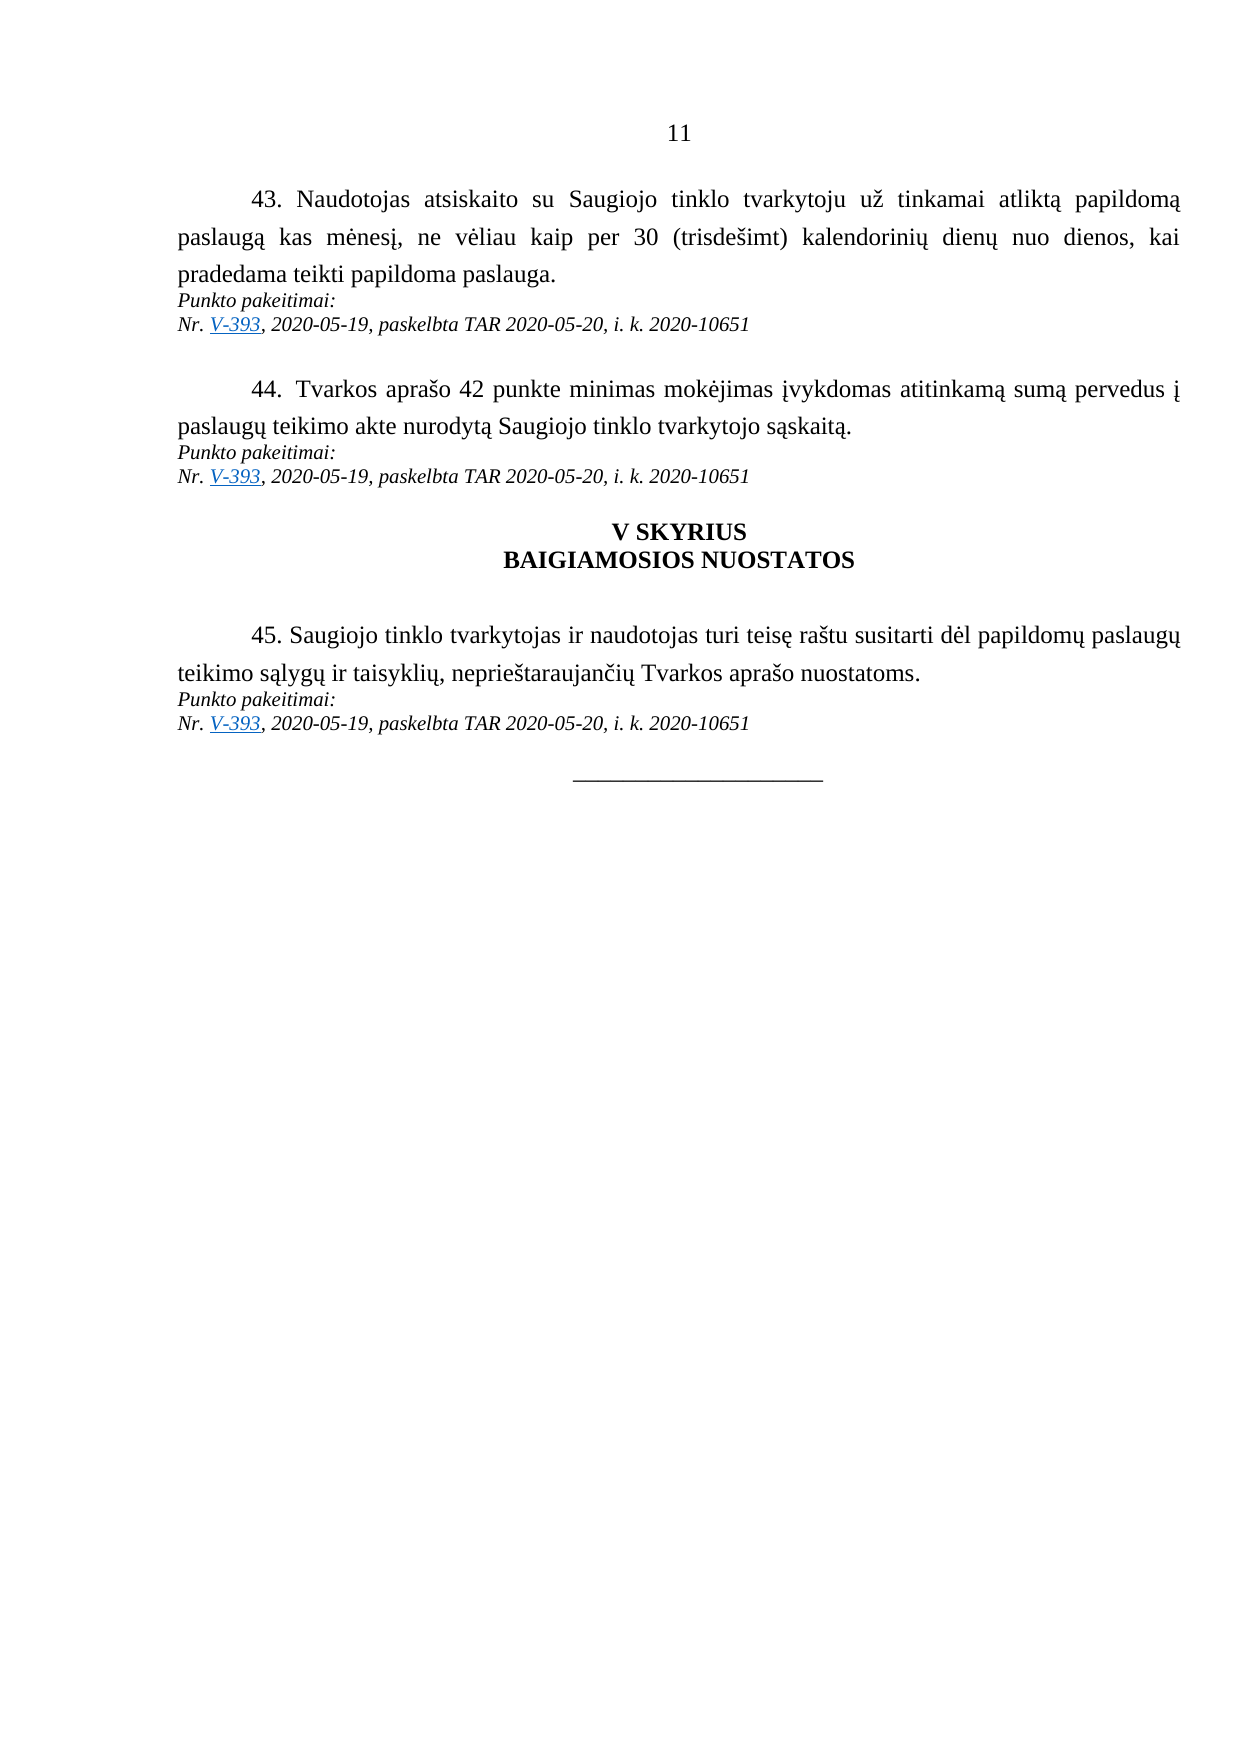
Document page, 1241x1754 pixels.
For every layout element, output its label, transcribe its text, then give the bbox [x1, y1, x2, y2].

text 44. Tvarkos aprašo 42 punkte minimas mokėjimas įvykdomas atitinkamą sumą pervedus į paslaugų teikimo akte nurodytą Saugiojo tinklo tvarkytojo sąskaitą. [177, 365, 1181, 440]
text 43. Naudotojas atsiskaito su Saugiojo tinklo tvarkytoju už tinkamai atliktą papildomą paslaugą kas mėnesį, ne vėliau kaip per 30 (trisdešimt) kalendorinių dienų nuo dienos, kai pradedama teikti papildoma paslauga. [177, 176, 1181, 288]
text 45. Saugiojo tinklo tvarkytojas ir naudotojas turi teisę raštu susitarti dėl papildomų paslaugų teikimo sąlygų ir taisyklių, neprieštaraujančių Tvarkos aprašo nuostatoms. [177, 612, 1181, 687]
text Nr. V-393, 2020-05-19, paskelbta TAR 2020-05-20, i. k. 2020-10651 [177, 711, 1181, 735]
text V SKYRIUS [177, 517, 1181, 546]
text Punkto pakeitimai: [177, 687, 1181, 711]
text BAIGIAMOSIOS NUOSTATOS [177, 546, 1181, 574]
text Nr. V-393, 2020-05-19, paskelbta TAR 2020-05-20, i. k. 2020-10651 [177, 312, 1181, 336]
text –––––––––––––––––––– [215, 764, 1181, 792]
text Punkto pakeitimai: [177, 288, 1181, 312]
text Punkto pakeitimai: [177, 440, 1181, 464]
text Nr. V-393, 2020-05-19, paskelbta TAR 2020-05-20, i. k. 2020-10651 [177, 464, 1181, 488]
